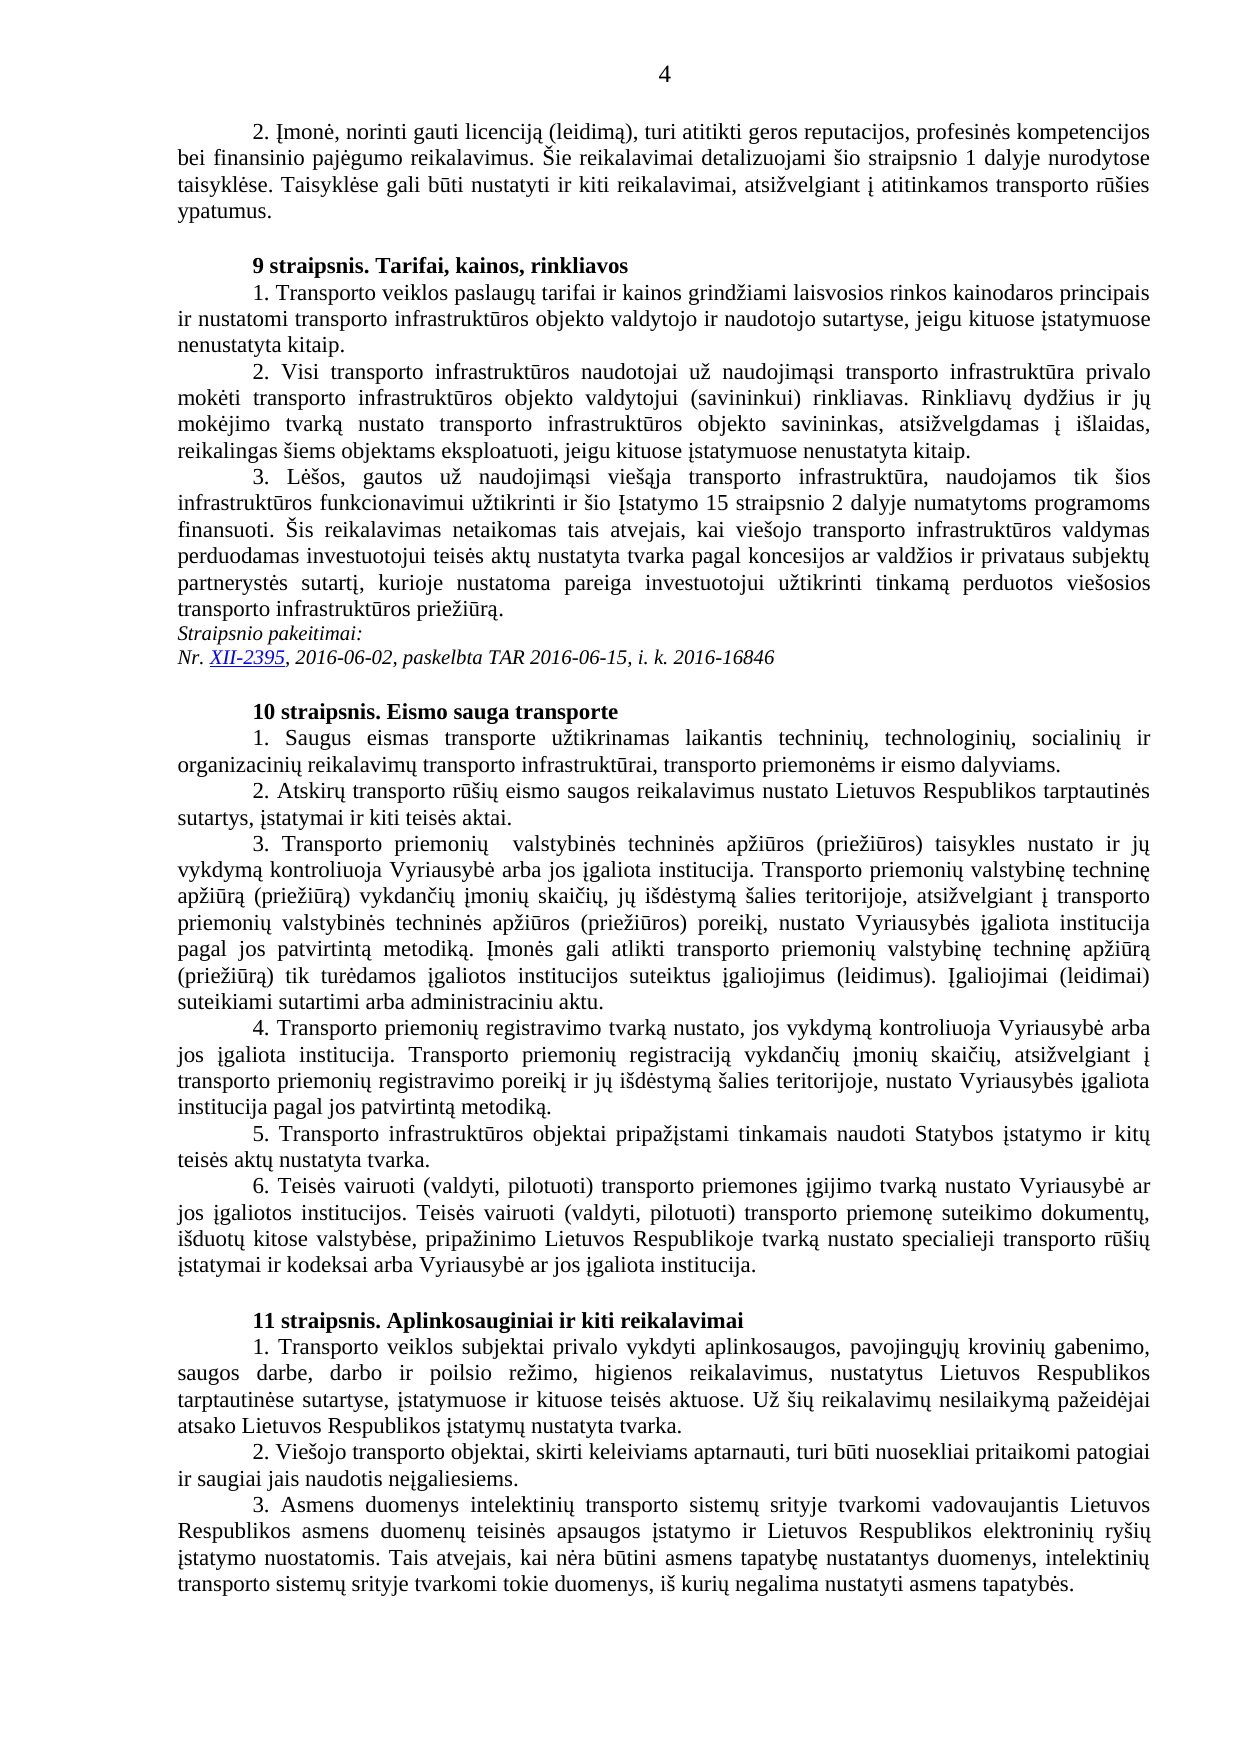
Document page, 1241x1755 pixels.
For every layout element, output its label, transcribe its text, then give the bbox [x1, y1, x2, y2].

text 3. Transporto priemonių valstybinės techninės apžiūros (priežiūros) taisykles nustato ir jų vykdymą kontroliuoja Vyriausybė arba jos įgaliota institucija. Transporto priemonių valstybinę techninę apžiūrą (priežiūrą) vykdančių įmonių skaičių, jų išdėstymą šalies teritorijoje, atsižvelgiant į transporto priemonių valstybinės techninės apžiūros (priežiūros) poreikį, nustato Vyriausybės įgaliota institucija pagal jos patvirtintą metodiką. Įmonės gali atlikti transporto priemonių valstybinę techninę apžiūrą (priežiūrą) tik turėdamos įgaliotos institucijos suteiktus įgaliojimus (leidimus). Įgaliojimai (leidimai) suteikiami sutartimi arba administraciniu aktu. [177, 830, 1152, 1014]
text 6. Teisės vairuoti (valdyti, pilotuoti) transporto priemones įgijimo tvarką nustato Vyriausybė ar jos įgaliotos institucijos. Teisės vairuoti (valdyti, pilotuoti) transporto priemonę suteikimo dokumentų, išduotų kitose valstybėse, pripažinimo Lietuvos Respublikoje tvarką nustato specialieji transporto rūšių įstatymai ir kodeksai arba Vyriausybė ar jos įgaliota institucija. [177, 1172, 1152, 1278]
text 3. Asmens duomenys intelektinių transporto sistemų srityje tvarkomi vadovaujantis Lietuvos Respublikos asmens duomenų teisinės apsaugos įstatymo ir Lietuvos Respublikos elektroninių ryšių įstatymo nuostatomis. Tais atvejais, kai nėra būtini asmens tapatybę nustatantys duomenys, intelektinių transporto sistemų srityje tvarkomi tokie duomenys, iš kurių negalima nustatyti asmens tapatybės. [177, 1491, 1152, 1597]
text 11 straipsnis. Aplinkosauginiai ir kiti reikalavimai [177, 1307, 1152, 1333]
text 1. Transporto veiklos paslaugų tarifai ir kainos grindžiami laisvosios rinkos kainodaros principais ir nustatomi transporto infrastruktūros objekto valdytojo ir naudotojo sutartyse, jeigu kituose įstatymuose nenustatyta kitaip. [177, 279, 1152, 358]
text 1. Transporto veiklos subjektai privalo vykdyti aplinkosaugos, pavojingųjų krovinių gabenimo, saugos darbe, darbo ir poilsio režimo, higienos reikalavimus, nustatytus Lietuvos Respublikos tarptautinėse sutartyse, įstatymuose ir kituose teisės aktuose. Už šių reikalavimų nesilaikymą pažeidėjai atsako Lietuvos Respublikos įstatymų nustatyta tvarka. [177, 1333, 1152, 1438]
text 4. Transporto priemonių registravimo tvarką nustato, jos vykdymą kontroliuoja Vyriausybė arba jos įgaliota institucija. Transporto priemonių registraciją vykdančių įmonių skaičių, atsižvelgiant į transporto priemonių registravimo poreikį ir jų išdėstymą šalies teritorijoje, nustato Vyriausybės įgaliota institucija pagal jos patvirtintą metodiką. [177, 1014, 1152, 1120]
text 2. Įmonė, norinti gauti licenciją (leidimą), turi atitikti geros reputacijos, profesinės kompetencijos bei finansinio pajėgumo reikalavimus. Šie reikalavimai detalizuojami šio straipsnio 1 dalyje nurodytose taisyklėse. Taisyklėse gali būti nustatyti ir kiti reikalavimai, atsižvelgiant į atitinkamos transporto rūšies ypatumus. [177, 118, 1152, 223]
text 1. Saugus eismas transporte užtikrinamas laikantis techninių, technologinių, socialinių ir organizacinių reikalavimų transporto infrastruktūrai, transporto priemonėms ir eismo dalyviams. [177, 724, 1152, 777]
text 9 straipsnis. Tarifai, kainos, rinkliavos [177, 252, 1152, 279]
text 3. Lėšos, gautos už naudojimąsi viešąja transporto infrastruktūra, naudojamos tik šios infrastruktūros funkcionavimui užtikrinti ir šio Įstatymo 15 straipsnio 2 dalyje numatytoms programoms finansuoti. Šis reikalavimas netaikomas tais atvejais, kai viešojo transporto infrastruktūros valdymas perduodamas investuotojui teisės aktų nustatyta tvarka pagal koncesijos ar valdžios ir privataus subjektų partnerystės sutartį, kurioje nustatoma pareiga investuotojui užtikrinti tinkamą perduotos viešosios transporto infrastruktūros priežiūrą. [177, 463, 1152, 621]
text 2. Visi transporto infrastruktūros naudotojai už naudojimąsi transporto infrastruktūra privalo mokėti transporto infrastruktūros objekto valdytojui (savininkui) rinkliavas. Rinkliavų dydžius ir jų mokėjimo tvarką nustato transporto infrastruktūros objekto savininkas, atsižvelgdamas į išlaidas, reikalingas šiems objektams eksploatuoti, jeigu kituose įstatymuose nenustatyta kitaip. [177, 358, 1152, 463]
text 5. Transporto infrastruktūros objektai pripažįstami tinkamais naudoti Statybos įstatymo ir kitų teisės aktų nustatyta tvarka. [177, 1120, 1152, 1172]
text 2. Viešojo transporto objektai, skirti keleiviams aptarnauti, turi būti nuosekliai pritaikomi patogiai ir saugiai jais naudotis neįgaliesiems. [177, 1438, 1152, 1491]
text Straipsnio pakeitimai: [177, 621, 1152, 645]
text Nr. XII-2395, 2016-06-02, paskelbta TAR 2016-06-15, i. k. 2016-16846 [177, 645, 1152, 669]
text 10 straipsnis. Eismo sauga transporte [177, 698, 1152, 724]
text 2. Atskirų transporto rūšių eismo saugos reikalavimus nustato Lietuvos Respublikos tarptautinės sutartys, įstatymai ir kiti teisės aktai. [177, 777, 1152, 830]
